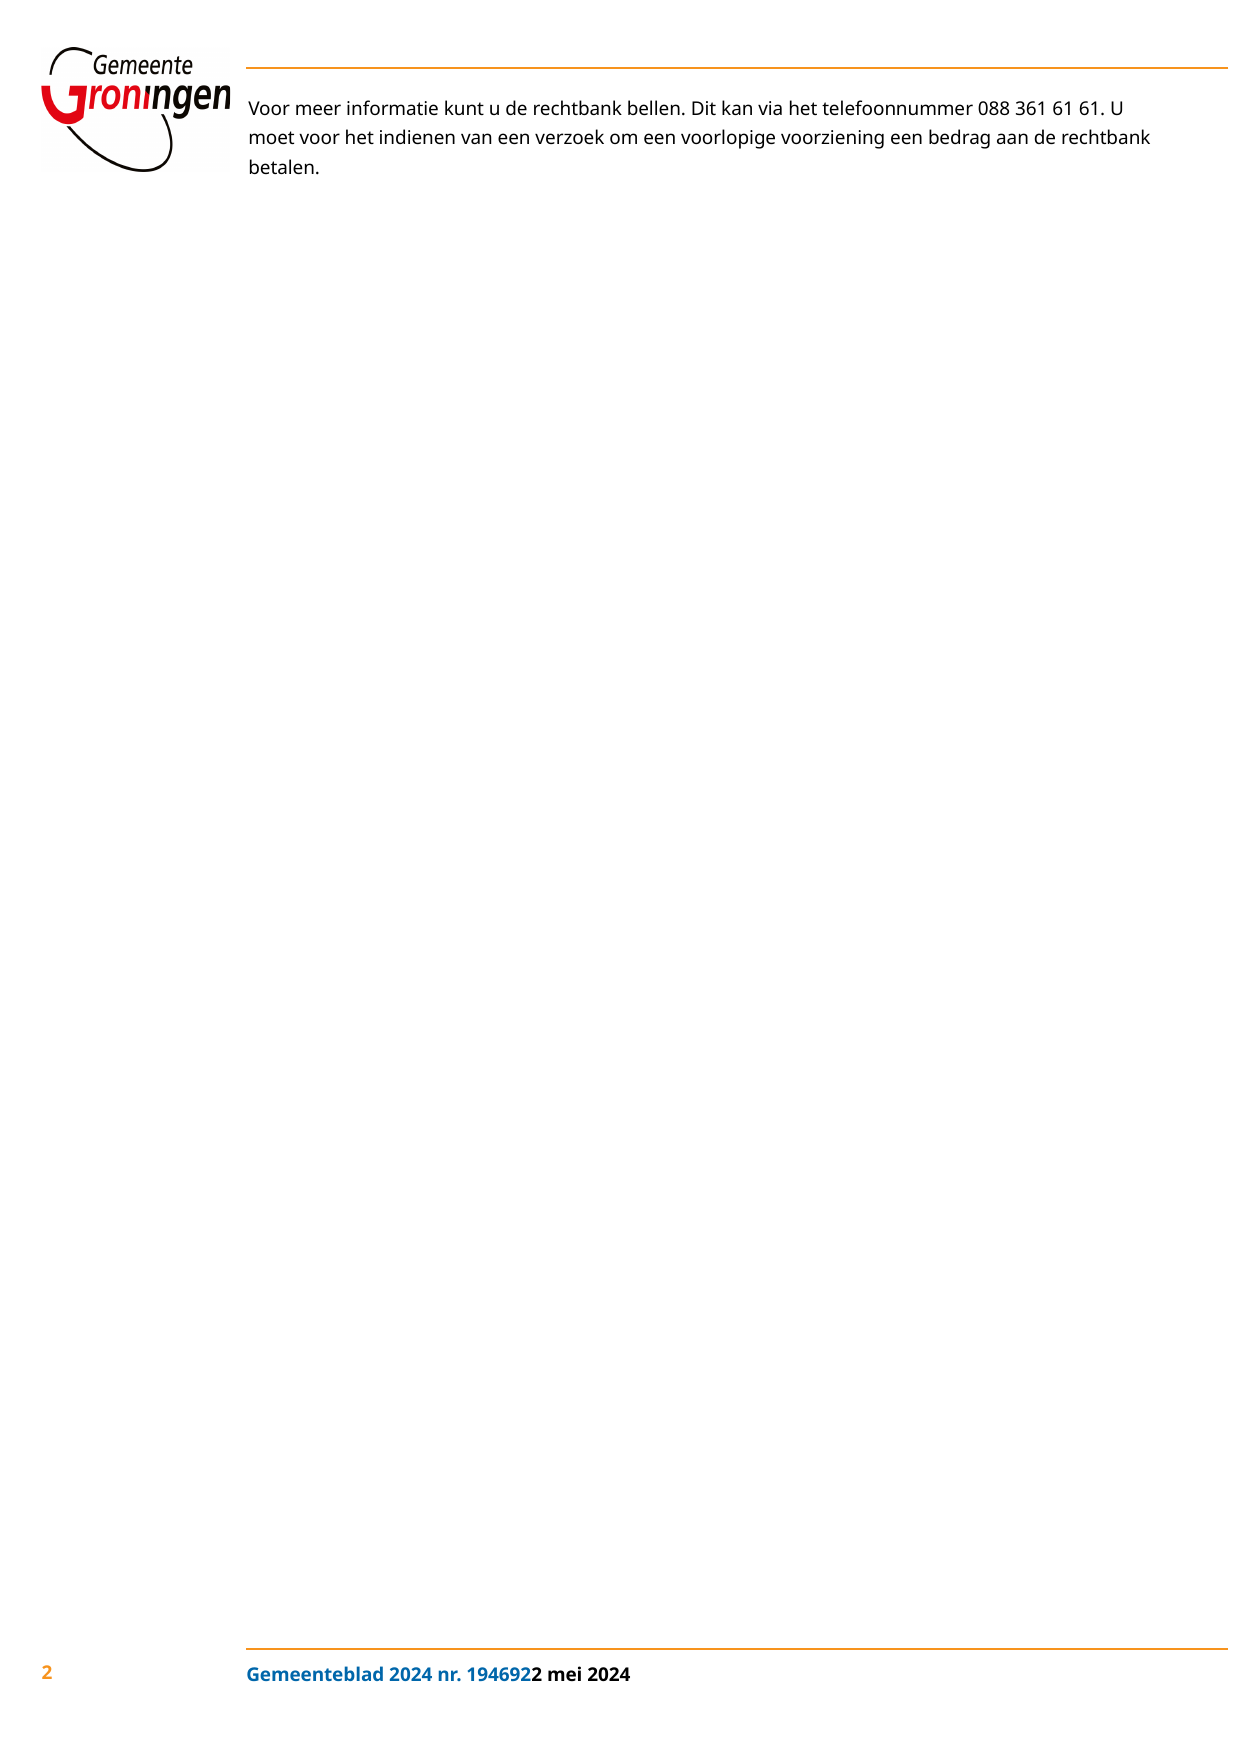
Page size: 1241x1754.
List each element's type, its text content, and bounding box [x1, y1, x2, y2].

picture [41, 47, 231, 172]
text Voor meer informatie kunt u de rechtbank bellen. Dit kan via het telefoonnummer 088 361 61 61. U moet voor het indienen van een verzoek om een voorlopige voorziening een bedrag aan de rechtbank betalen. [248, 95, 1152, 180]
